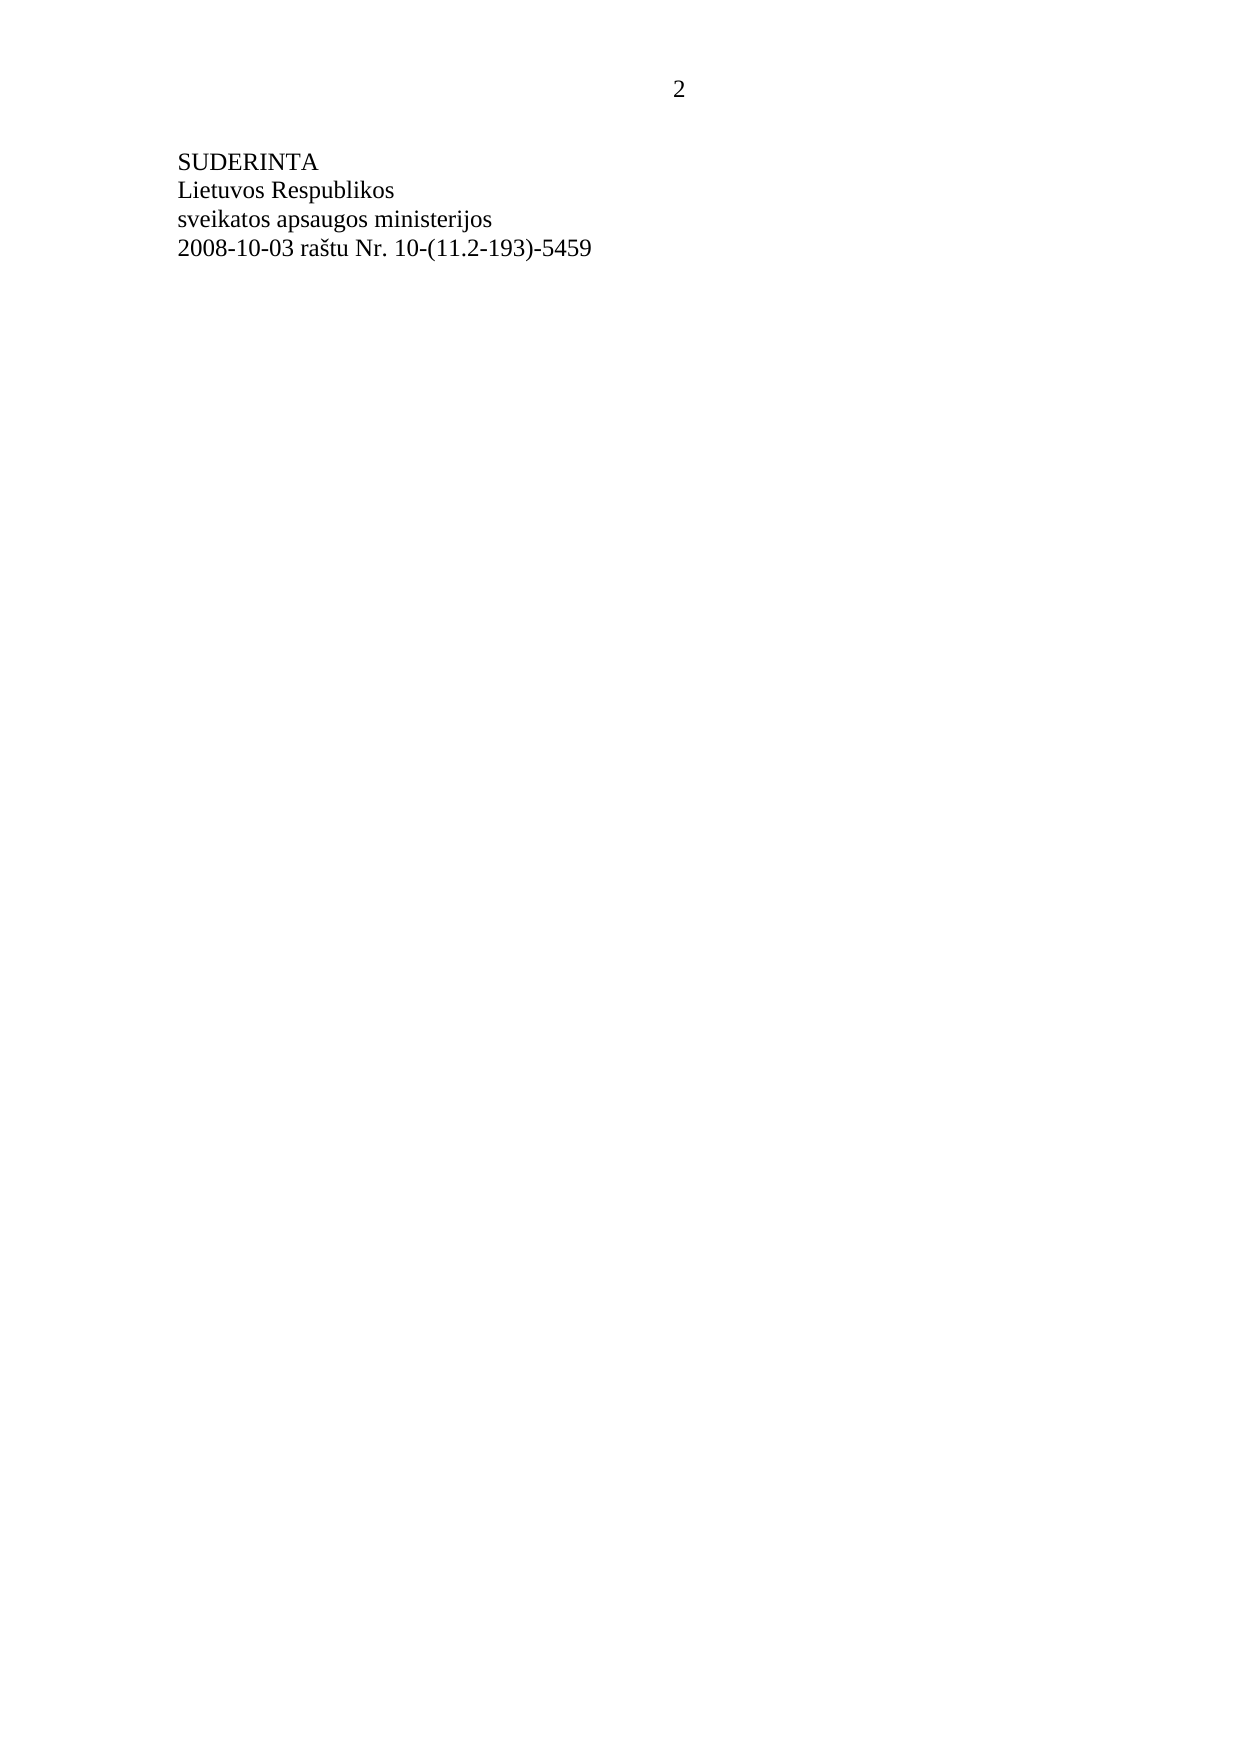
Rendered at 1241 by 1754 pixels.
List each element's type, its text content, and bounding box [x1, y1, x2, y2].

text sveikatos apsaugos ministerijos [177, 204, 1181, 233]
text Lietuvos Respublikos [177, 176, 1181, 204]
text SUDERINTA [177, 147, 1181, 176]
text 2008-10-03 raštu Nr. 10-(11.2-193)-5459 [177, 233, 1181, 262]
